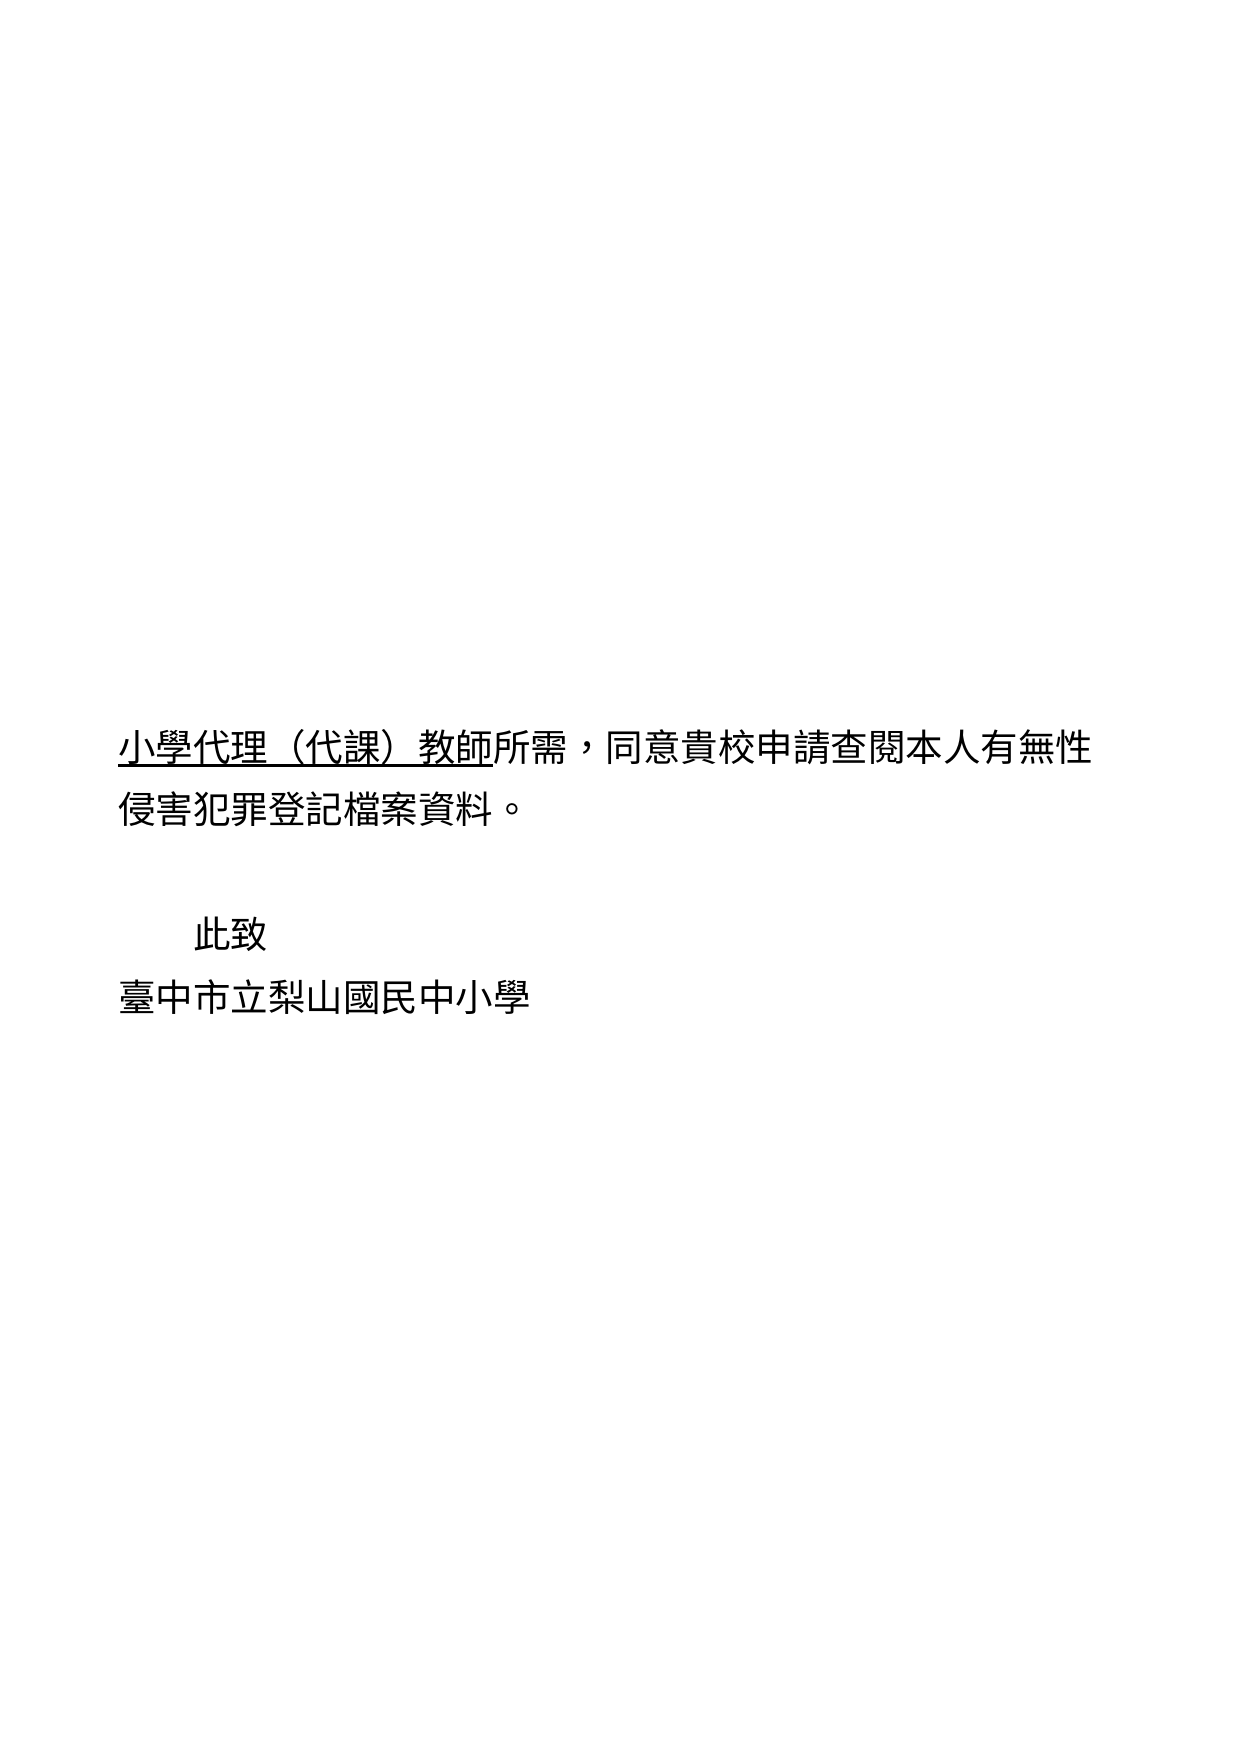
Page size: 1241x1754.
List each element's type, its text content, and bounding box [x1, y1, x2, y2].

text 此致 [118, 891, 1122, 953]
text 臺中市立梨山國民中小學 [118, 953, 1122, 1016]
text 小學代理（代課）教師所需，同意貴校申請查閱本人有無性侵害犯罪登記檔案資料。 [118, 703, 1122, 828]
